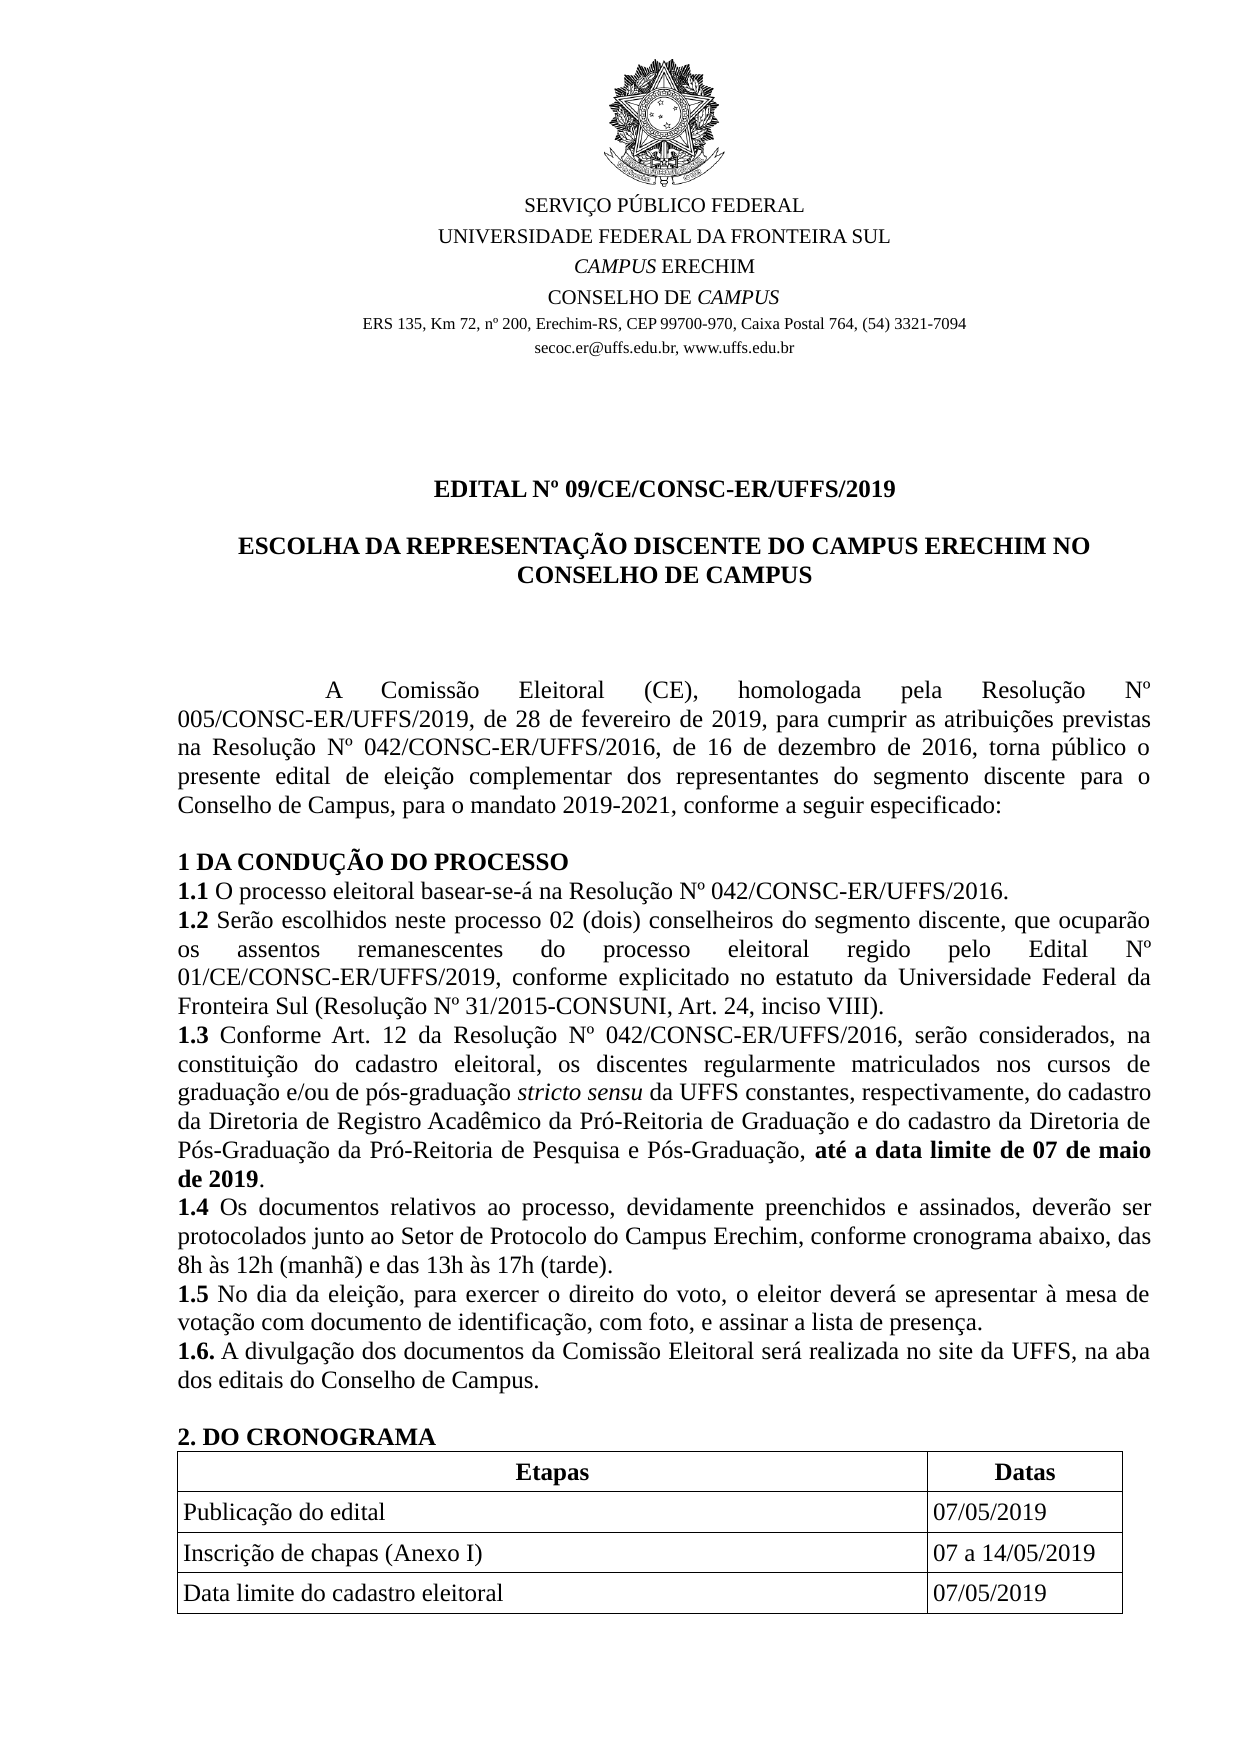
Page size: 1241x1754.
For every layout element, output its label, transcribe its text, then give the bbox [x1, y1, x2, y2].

table_header Etapas [178, 1452, 927, 1491]
text 2. DO CRONOGRAMA [177, 1422, 1152, 1451]
text ESCOLHA DA REPRESENTAÇÃO DISCENTE DO CAMPUS ERECHIM NO CONSELHO DE CAMPUS [177, 531, 1152, 589]
text 1.5 No dia da eleição, para exercer o direito do voto, o eleitor deverá se apresentar à mesa de votação com documento de identificação, com foto, e assinar a lista de presença. [177, 1279, 1152, 1336]
text 1 DA CONDUÇÃO DO PROCESSO [177, 847, 1152, 876]
text 1.4 Os documentos relativos ao processo, devidamente preenchidos e assinados, deverão ser protocolados junto ao Setor de Protocolo do Campus Erechim, conforme cronograma abaixo, das 8h às 12h (manhã) e das 13h às 17h (tarde). [177, 1192, 1152, 1279]
table_cell Inscrição de chapas (Anexo I) [178, 1533, 927, 1572]
table_header Datas [928, 1452, 1122, 1491]
table_cell Data limite do cadastro eleitoral [178, 1573, 927, 1612]
text 1.1 O processo eleitoral basear-se-á na Resolução Nº 042/CONSC-ER/UFFS/2016. [177, 876, 1152, 905]
text EDITAL Nº 09/CE/CONSC-ER/UFFS/2019 [177, 474, 1152, 502]
text 1.3 Conforme Art. 12 da Resolução Nº 042/CONSC-ER/UFFS/2016, serão considerados, na constituição do cadastro eleitoral, os discentes regularmente matriculados nos cursos de graduação e/ou de pós-graduação stricto sensu da UFFS constantes, respectivamente, do cadastro da Diretoria de Registro Acadêmico da Pró-Reitoria de Graduação e do cadastro da Diretoria de Pós-Graduação da Pró-Reitoria de Pesquisa e Pós-Graduação, até a data limite de 07 de maio de 2019. [177, 1020, 1152, 1192]
text A Comissão Eleitoral (CE), homologada pela Resolução Nº 005/CONSC-ER/UFFS/2019, de 28 de fevereiro de 2019, para cumprir as atribuições previstas na Resolução Nº 042/CONSC-ER/UFFS/2016, de 16 de dezembro de 2016, torna público o presente edital de eleição complementar dos representantes do segmento discente para o Conselho de Campus, para o mandato 2019-2021, conforme a seguir especificado: [177, 675, 1152, 819]
text 1.2 Serão escolhidos neste processo 02 (dois) conselheiros do segmento discente, que ocuparão os assentos remanescentes do processo eleitoral regido pelo Edital Nº 01/CE/CONSC-ER/UFFS/2019, conforme explicitado no estatuto da Universidade Federal da Fronteira Sul (Resolução Nº 31/2015-CONSUNI, Art. 24, inciso VIII). [177, 905, 1152, 1020]
table_cell 07/05/2019 [928, 1492, 1122, 1532]
table_cell 07 a 14/05/2019 [928, 1533, 1122, 1572]
text 1.6. A divulgação dos documentos da Comissão Eleitoral será realizada no site da UFFS, na aba dos editais do Conselho de Campus. [177, 1336, 1152, 1394]
table_cell 07/05/2019 [928, 1573, 1122, 1612]
table_cell Publicação do edital [178, 1492, 927, 1532]
